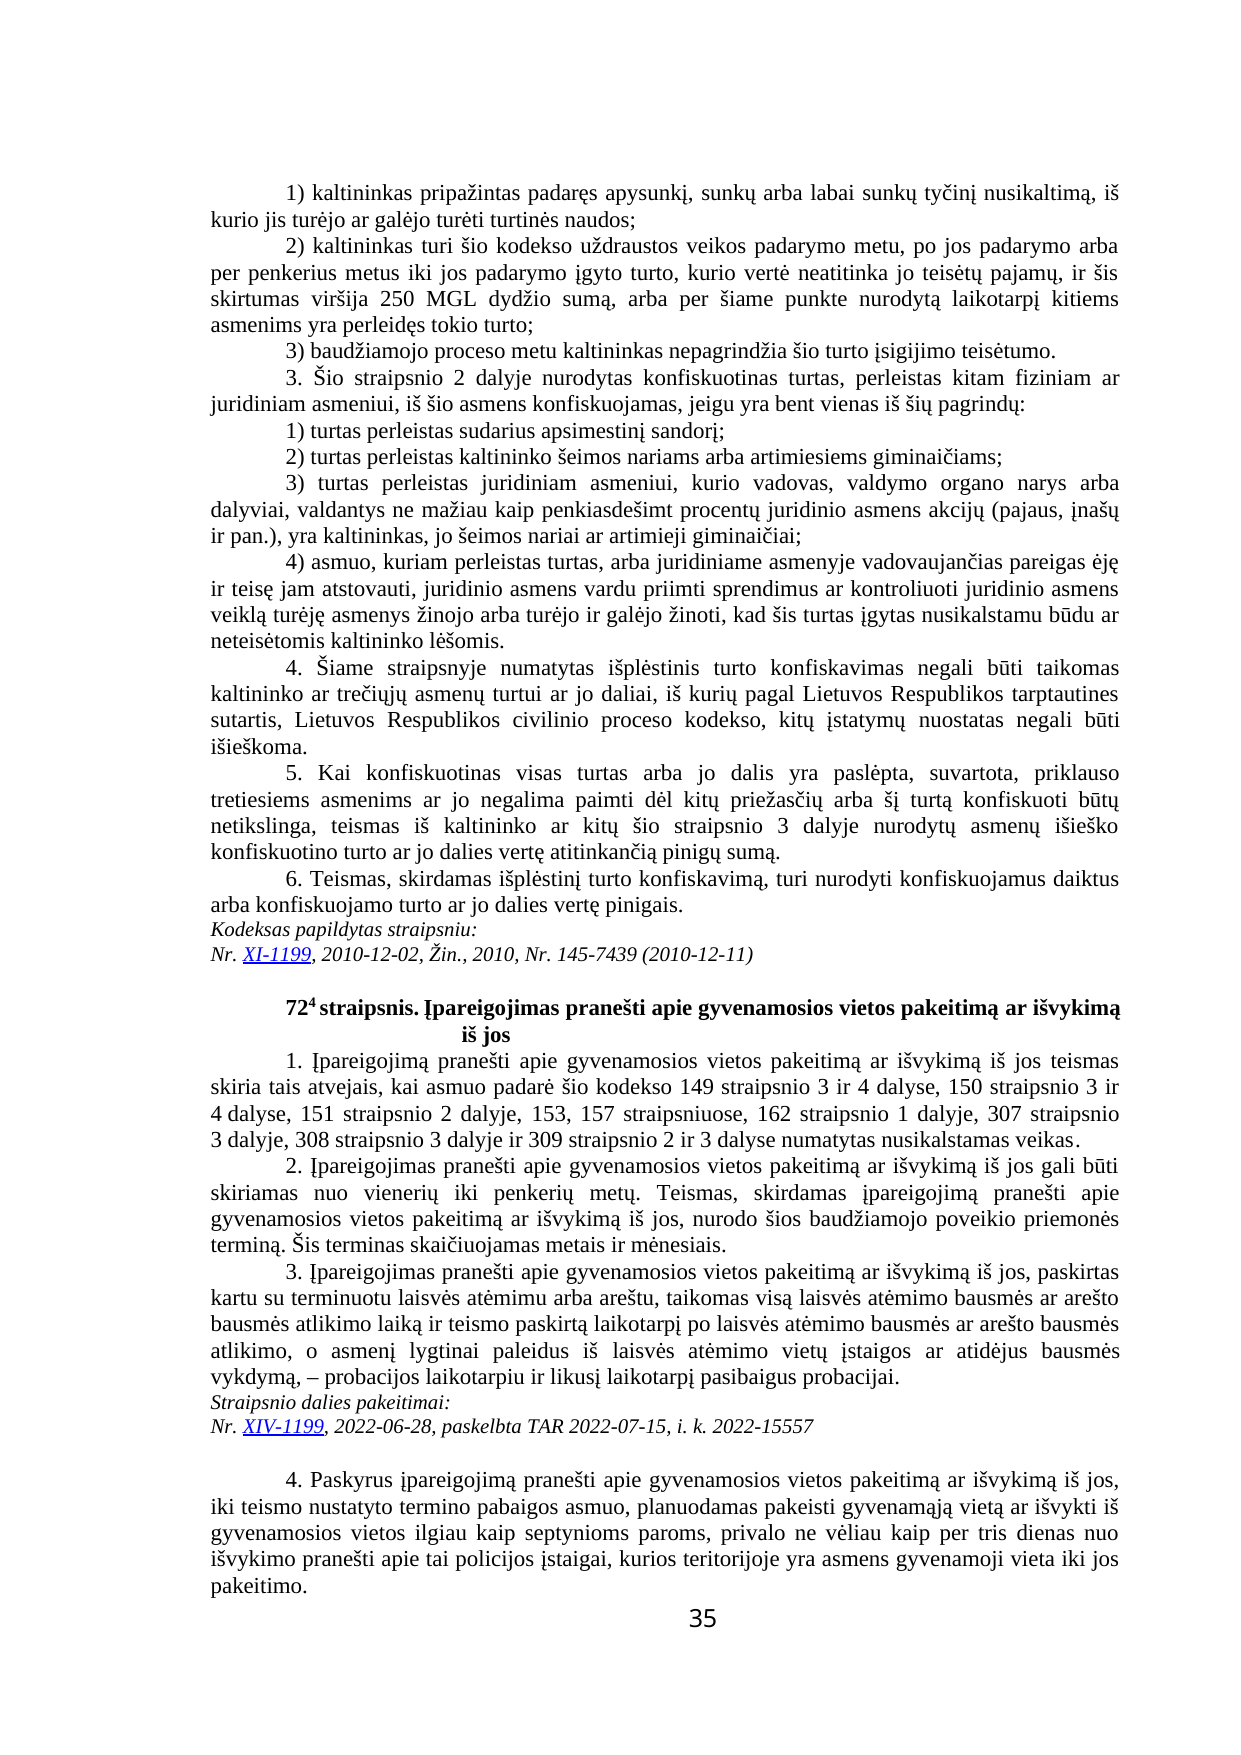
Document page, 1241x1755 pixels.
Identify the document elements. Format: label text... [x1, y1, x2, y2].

text Nr. XIV-1199, 2022-06-28, paskelbta TAR 2022-07-15, i. k. 2022-15557 [210, 1414, 1120, 1438]
text 1) kaltininkas pripažintas padaręs apysunkį, sunkų arba labai sunkų tyčinį nusikaltimą, iš kurio jis turėjo ar galėjo turėti turtinės naudos; [210, 179, 1120, 232]
text 3) turtas perleistas juridiniam asmeniui, kurio vadovas, valdymo organo narys arba dalyviai, valdantys ne mažiau kaip penkiasdešimt procentų juridinio asmens akcijų (pajaus, įnašų ir pan.), yra kaltininkas, jo šeimos nariai ar artimieji giminaičiai; [210, 469, 1120, 548]
text 5. Kai konfiskuotinas visas turtas arba jo dalis yra paslėpta, suvartota, priklauso tretiesiems asmenims ar jo negalima paimti dėl kitų priežasčių arba šį turtą konfiskuoti būtų netikslinga, teismas iš kaltininko ar kitų šio straipsnio 3 dalyje nurodytų asmenų išieško konfiskuotino turto ar jo dalies vertę atitinkančią pinigų sumą. [210, 759, 1120, 865]
text Kodeksas papildytas straipsniu: [210, 917, 1120, 941]
text 2) turtas perleistas kaltininko šeimos nariams arba artimiesiems giminaičiams; [210, 443, 1120, 469]
text 1) turtas perleistas sudarius apsimestinį sandorį; [210, 417, 1120, 443]
text 4. Šiame straipsnyje numatytas išplėstinis turto konfiskavimas negali būti taikomas kaltininko ar trečiųjų asmenų turtui ar jo daliai, iš kurių pagal Lietuvos Respublikos tarptautines sutartis, Lietuvos Respublikos civilinio proceso kodekso, kitų įstatymų nuostatas negali būti išieškoma. [210, 654, 1120, 759]
text 6. Teismas, skirdamas išplėstinį turto konfiskavimą, turi nurodyti konfiskuojamus daiktus arba konfiskuojamo turto ar jo dalies vertę pinigais. [210, 865, 1120, 917]
text 1. Įpareigojimą pranešti apie gyvenamosios vietos pakeitimą ar išvykimą iš jos teismas skiria tais atvejais, kai asmuo padarė šio kodekso 149 straipsnio 3 ir 4 dalyse, 150 straipsnio 3 ir 4 dalyse, 151 straipsnio 2 dalyje, 153, 157 straipsniuose, 162 straipsnio 1 dalyje, 307 straipsnio 3 dalyje, 308 straipsnio 3 dalyje ir 309 straipsnio 2 ir 3 dalyse numatytas nusikalstamas veikas. [210, 1047, 1120, 1152]
text 2) kaltininkas turi šio kodekso uždraustos veikos padarymo metu, po jos padarymo arba per penkerius metus iki jos padarymo įgyto turto, kurio vertė neatitinka jo teisėtų pajamų, ir šis skirtumas viršija 250 MGL dydžio sumą, arba per šiame punkte nurodytą laikotarpį kitiems asmenims yra perleidęs tokio turto; [210, 232, 1120, 338]
text Straipsnio dalies pakeitimai: [210, 1389, 1120, 1414]
text 3) baudžiamojo proceso metu kaltininkas nepagrindžia šio turto įsigijimo teisėtumo. [210, 338, 1120, 364]
text Nr. XI-1199, 2010-12-02, Žin., 2010, Nr. 145-7439 (2010-12-11) [210, 941, 1120, 966]
text 4) asmuo, kuriam perleistas turtas, arba juridiniame asmenyje vadovaujančias pareigas ėję ir teisę jam atstovauti, juridinio asmens vardu priimti sprendimus ar kontroliuoti juridinio asmens veiklą turėję asmenys žinojo arba turėjo ir galėjo žinoti, kad šis turtas įgytas nusikalstamu būdu ar neteisėtomis kaltininko lėšomis. [210, 548, 1120, 654]
text 3. Įpareigojimas pranešti apie gyvenamosios vietos pakeitimą ar išvykimą iš jos, paskirtas kartu su terminuotu laisvės atėmimu arba areštu, taikomas visą laisvės atėmimo bausmės ar arešto bausmės atlikimo laiką ir teismo paskirtą laikotarpį po laisvės atėmimo bausmės ar arešto bausmės atlikimo, o asmenį lygtinai paleidus iš laisvės atėmimo vietų įstaigos ar atidėjus bausmės vykdymą, – probacijos laikotarpiu ir likusį laikotarpį pasibaigus probacijai. [210, 1258, 1120, 1389]
text 724 straipsnis. Įpareigojimas pranešti apie gyvenamosios vietos pakeitimą ar išvykimą iš jos [285, 994, 1120, 1047]
text 4. Paskyrus įpareigojimą pranešti apie gyvenamosios vietos pakeitimą ar išvykimą iš jos, iki teismo nustatyto termino pabaigos asmuo, planuodamas pakeisti gyvenamąją vietą ar išvykti iš gyvenamosios vietos ilgiau kaip septynioms paroms, privalo ne vėliau kaip per tris dienas nuo išvykimo pranešti apie tai policijos įstaigai, kurios teritorijoje yra asmens gyvenamoji vieta iki jos pakeitimo. [210, 1466, 1120, 1598]
text 2. Įpareigojimas pranešti apie gyvenamosios vietos pakeitimą ar išvykimą iš jos gali būti skiriamas nuo vienerių iki penkerių metų. Teismas, skirdamas įpareigojimą pranešti apie gyvenamosios vietos pakeitimą ar išvykimą iš jos, nurodo šios baudžiamojo poveikio priemonės terminą. Šis terminas skaičiuojamas metais ir mėnesiais. [210, 1152, 1120, 1258]
text 3. Šio straipsnio 2 dalyje nurodytas konfiskuotinas turtas, perleistas kitam fiziniam ar juridiniam asmeniui, iš šio asmens konfiskuojamas, jeigu yra bent vienas iš šių pagrindų: [210, 364, 1120, 417]
